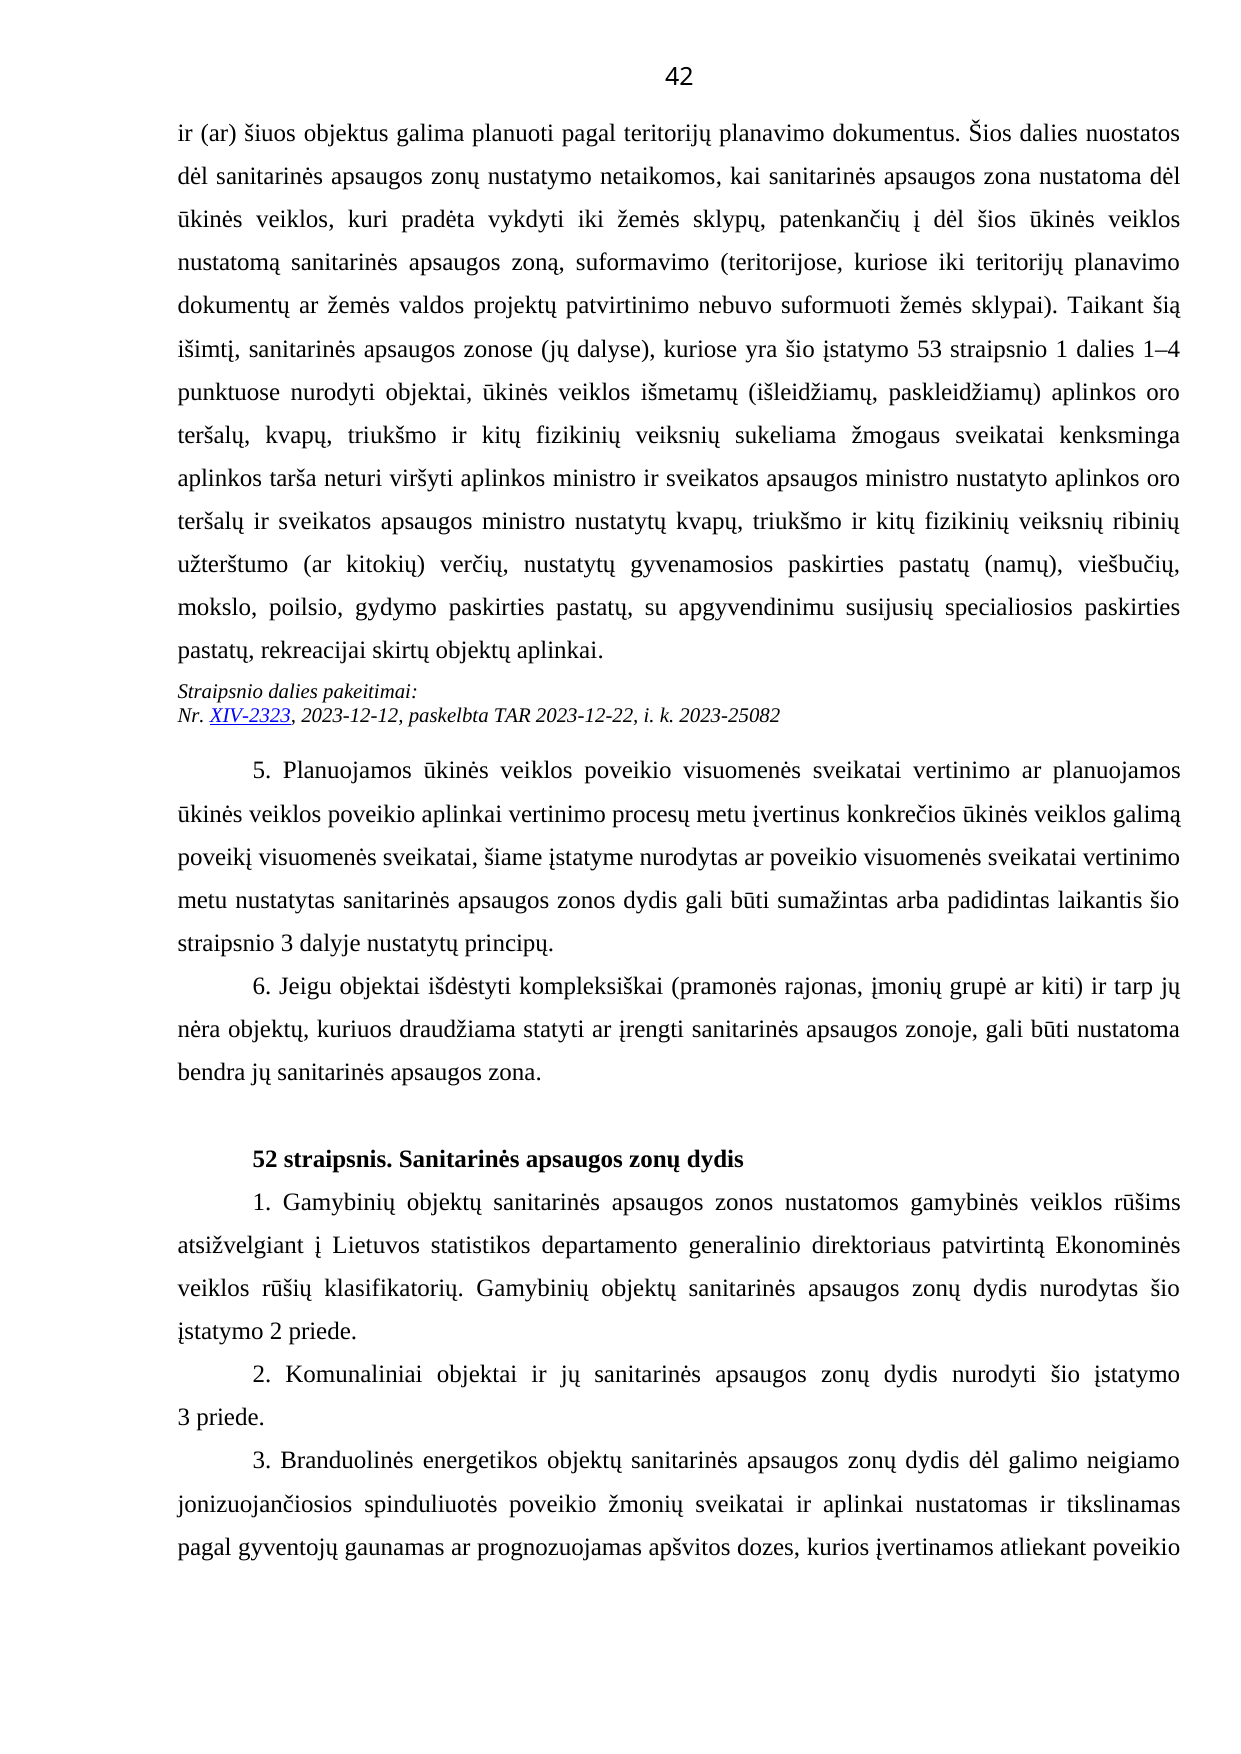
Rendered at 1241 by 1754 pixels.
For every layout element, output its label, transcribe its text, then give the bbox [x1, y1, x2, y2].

text 6. Jeigu objektai išdėstyti kompleksiškai (pramonės rajonas, įmonių grupė ar kiti) ir tarp jų nėra objektų, kuriuos draudžiama statyti ar įrengti sanitarinės apsaugos zonoje, gali būti nustatoma bendra jų sanitarinės apsaugos zona. [177, 971, 1181, 1086]
text Nr. XIV-2323, 2023-12-12, paskelbta TAR 2023-12-22, i. k. 2023-25082 [177, 703, 1181, 727]
text ir (ar) šiuos objektus galima planuoti pagal teritorijų planavimo dokumentus. Šios dalies nuostatos dėl sanitarinės apsaugos zonų nustatymo netaikomos, kai sanitarinės apsaugos zona nustatoma dėl ūkinės veiklos, kuri pradėta vykdyti iki žemės sklypų, patenkančių į dėl šios ūkinės veiklos nustatomą sanitarinės apsaugos zoną, suformavimo (teritorijose, kuriose iki teritorijų planavimo dokumentų ar žemės valdos projektų patvirtinimo nebuvo suformuoti žemės sklypai). Taikant šią išimtį, sanitarinės apsaugos zonose (jų dalyse), kuriose yra šio įstatymo 53 straipsnio 1 dalies 1–4 punktuose nurodyti objektai, ūkinės veiklos išmetamų (išleidžiamų, paskleidžiamų) aplinkos oro teršalų, kvapų, triukšmo ir kitų fizikinių veiksnių sukeliama žmogaus sveikatai kenksminga aplinkos tarša neturi viršyti aplinkos ministro ir sveikatos apsaugos ministro nustatyto aplinkos oro teršalų ir sveikatos apsaugos ministro nustatytų kvapų, triukšmo ir kitų fizikinių veiksnių ribinių užterštumo (ar kitokių) verčių, nustatytų gyvenamosios paskirties pastatų (namų), viešbučių, mokslo, poilsio, gydymo paskirties pastatų, su apgyvendinimu susijusių specialiosios paskirties pastatų, rekreacijai skirtų objektų aplinkai. [177, 118, 1181, 664]
text 2. Komunaliniai objektai ir jų sanitarinės apsaugos zonų dydis nurodyti šio įstatymo 3 priede. [177, 1359, 1181, 1431]
text 5. Planuojamos ūkinės veiklos poveikio visuomenės sveikatai vertinimo ar planuojamos ūkinės veiklos poveikio aplinkai vertinimo procesų metu įvertinus konkrečios ūkinės veiklos galimą poveikį visuomenės sveikatai, šiame įstatyme nurodytas ar poveikio visuomenės sveikatai vertinimo metu nustatytas sanitarinės apsaugos zonos dydis gali būti sumažintas arba padidintas laikantis šio straipsnio 3 dalyje nustatytų principų. [177, 756, 1181, 957]
text 52 straipsnis. Sanitarinės apsaugos zonų dydis [177, 1144, 1181, 1172]
text Straipsnio dalies pakeitimai: [177, 679, 1181, 703]
text 3. Branduolinės energetikos objektų sanitarinės apsaugos zonų dydis dėl galimo neigiamo jonizuojančiosios spinduliuotės poveikio žmonių sveikatai ir aplinkai nustatomas ir tikslinamas pagal gyventojų gaunamas ar prognozuojamas apšvitos dozes, kurios įvertinamos atliekant poveikio [177, 1446, 1181, 1561]
text 1. Gamybinių objektų sanitarinės apsaugos zonos nustatomos gamybinės veiklos rūšims atsižvelgiant į Lietuvos statistikos departamento generalinio direktoriaus patvirtintą Ekonominės veiklos rūšių klasifikatorių. Gamybinių objektų sanitarinės apsaugos zonų dydis nurodytas šio įstatymo 2 priede. [177, 1187, 1181, 1345]
